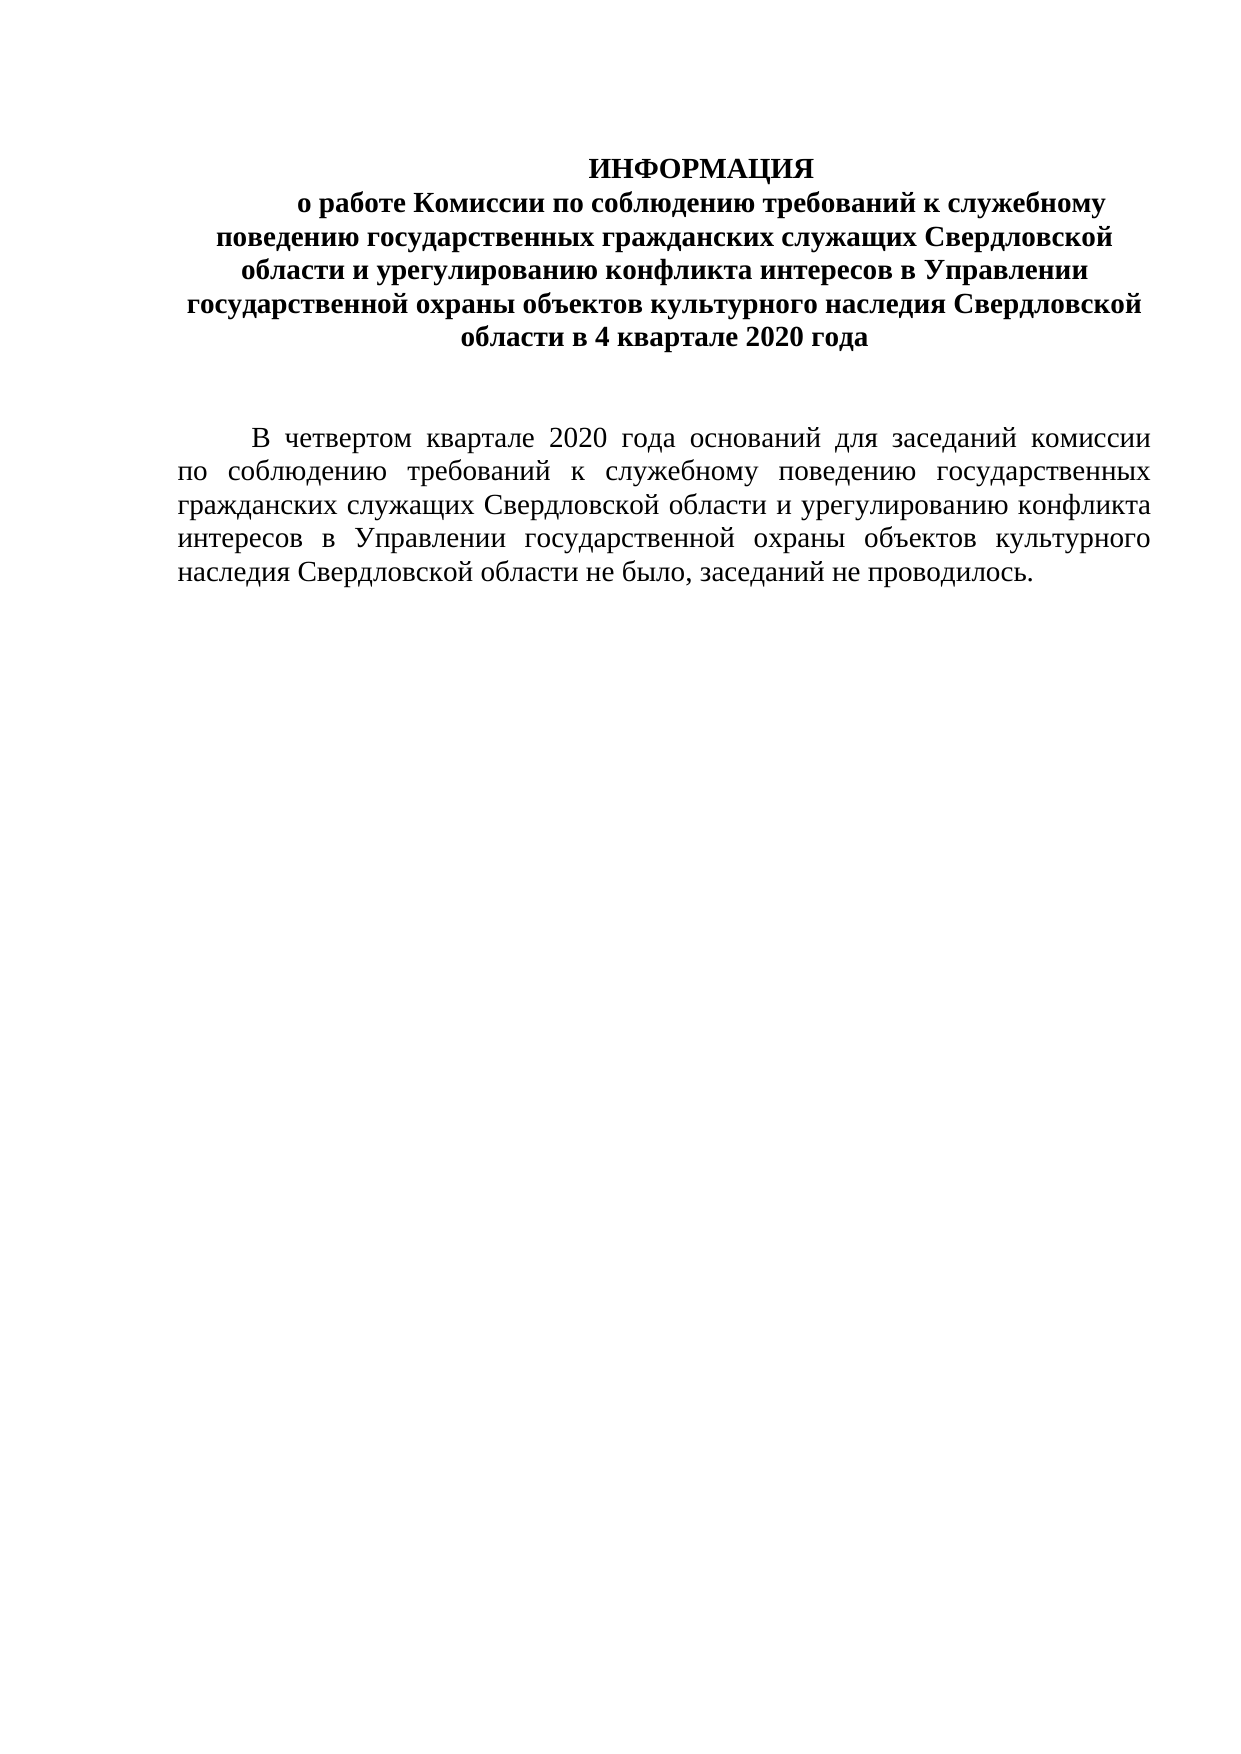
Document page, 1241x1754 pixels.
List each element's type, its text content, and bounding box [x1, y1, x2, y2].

text В четвертом квартале 2020 года оснований для заседаний комиссии по соблюдению требований к служебному поведению государственных гражданских служащих Свердловской области и урегулированию конфликта интересов в Управлении государственной охраны объектов культурного наследия Свердловской области не было, заседаний не проводилось. [177, 420, 1152, 588]
text о работе Комиссии по соблюдению требований к служебному поведению государственных гражданских служащих Свердловской области и урегулированию конфликта интересов в Управлении государственной охраны объектов культурного наследия Свердловской области в 4 квартале 2020 года [177, 185, 1152, 353]
text ИНФОРМАЦИЯ [177, 152, 1152, 185]
